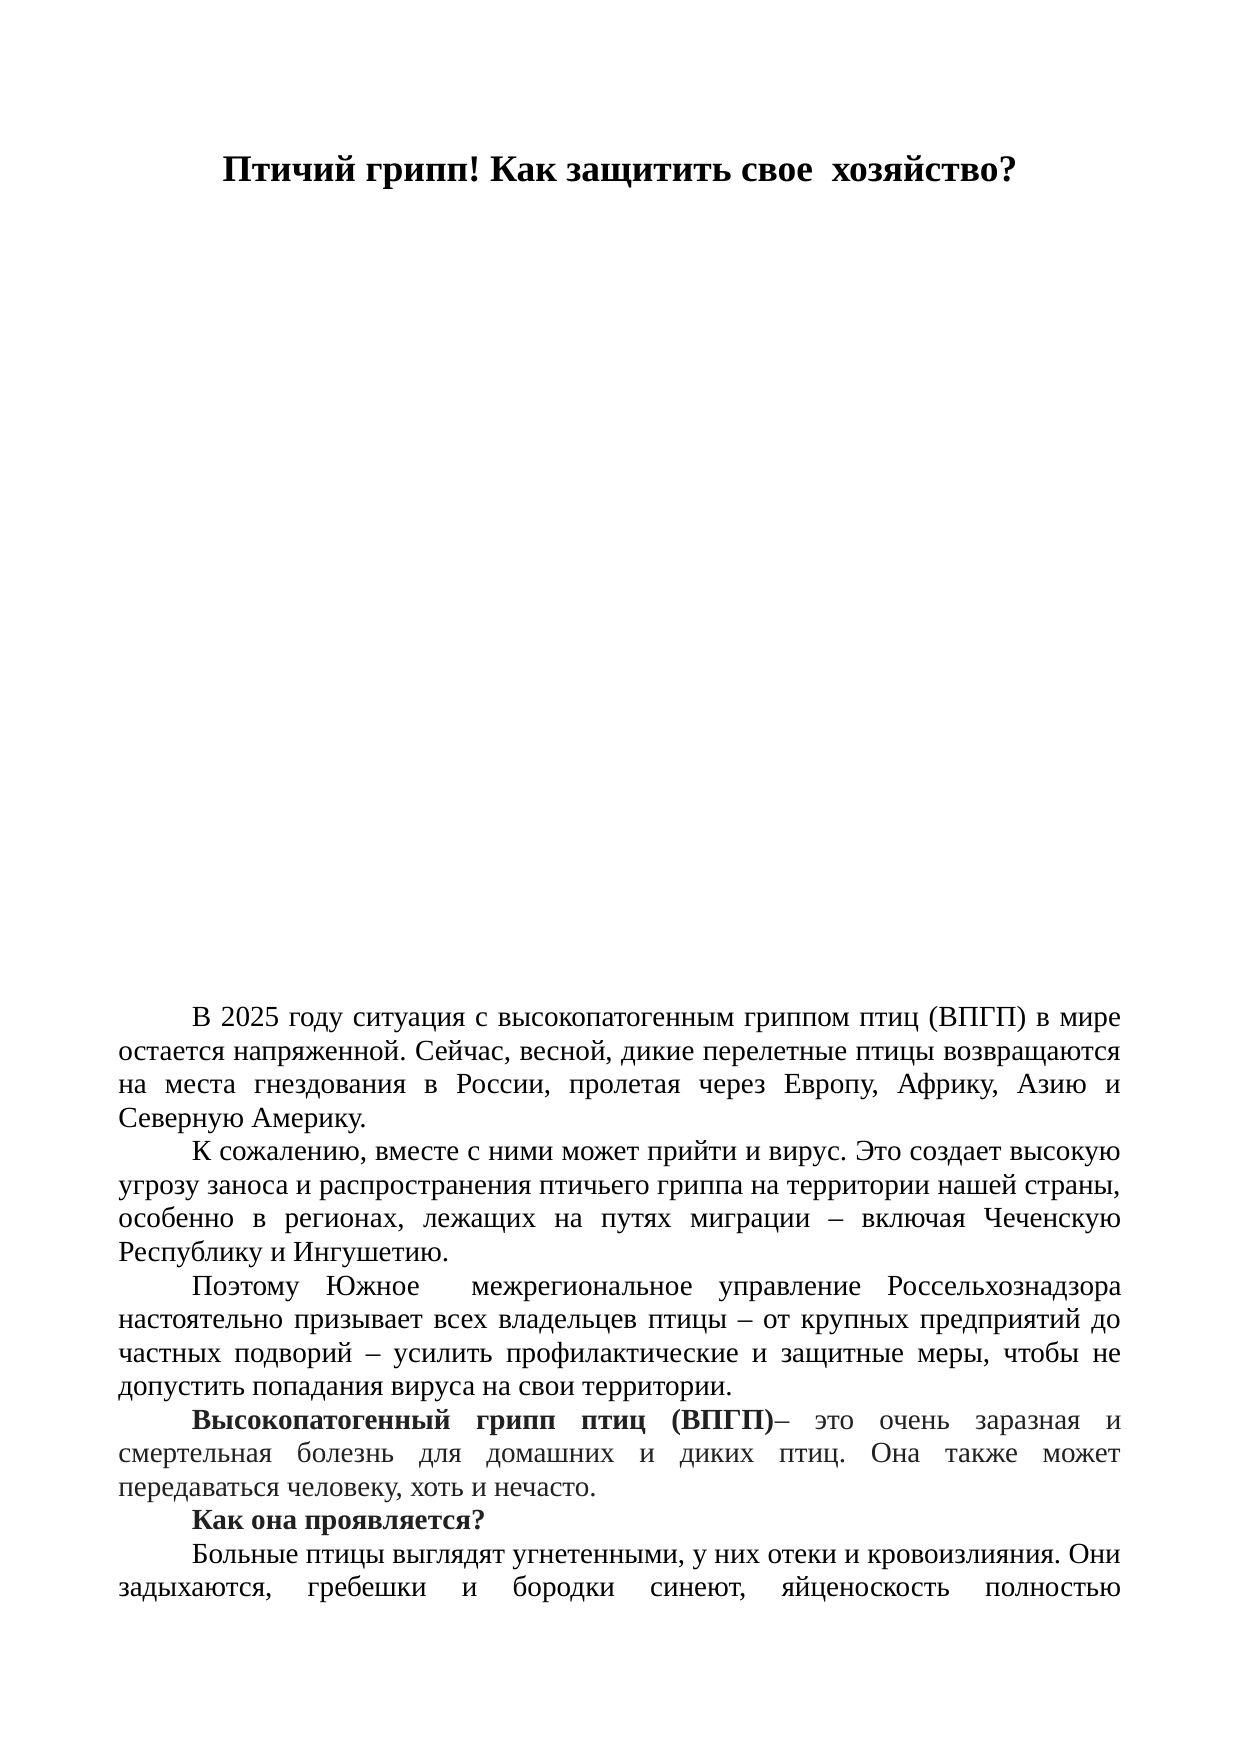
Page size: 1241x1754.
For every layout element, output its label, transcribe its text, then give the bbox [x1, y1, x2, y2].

text В 2025 году ситуация с высокопатогенным гриппом птиц (ВПГП) в мире остается напряженной. Сейчас, весной, дикие перелетные птицы возвращаются на места гнездования в России, пролетая через Европу, Африку, Азию и Северную Америку. К сожалению, вместе с ними может прийти и вирус. Это создает высокую угрозу заноса и распространения птичьего гриппа на территории нашей страны, особенно в регионах, лежащих на путях миграции – включая Чеченскую Республику и Ингушетию. [118, 999, 1122, 1268]
text Птичий грипп! Как защитить свое хозяйство? [118, 147, 1122, 190]
text Как она проявляется? [118, 1502, 1122, 1536]
text Больные птицы выглядят угнетенными, у них отеки и кровоизлияния. Они задыхаются, гребешки и бородки синеют, яйценоскость полностью [118, 1536, 1122, 1603]
text Поэтому Южное межрегиональное управление Россельхознадзора настоятельно призывает всех владельцев птицы – от крупных предприятий до частных подворий – усилить профилактические и защитные меры, чтобы не допустить попадания вируса на свои территории. [118, 1268, 1122, 1402]
text Высокопатогенный грипп птиц (ВПГП)– это очень заразная и смертельная болезнь для домашних и диких птиц. Она также может передаваться человеку, хоть и нечасто. [118, 1402, 1122, 1502]
